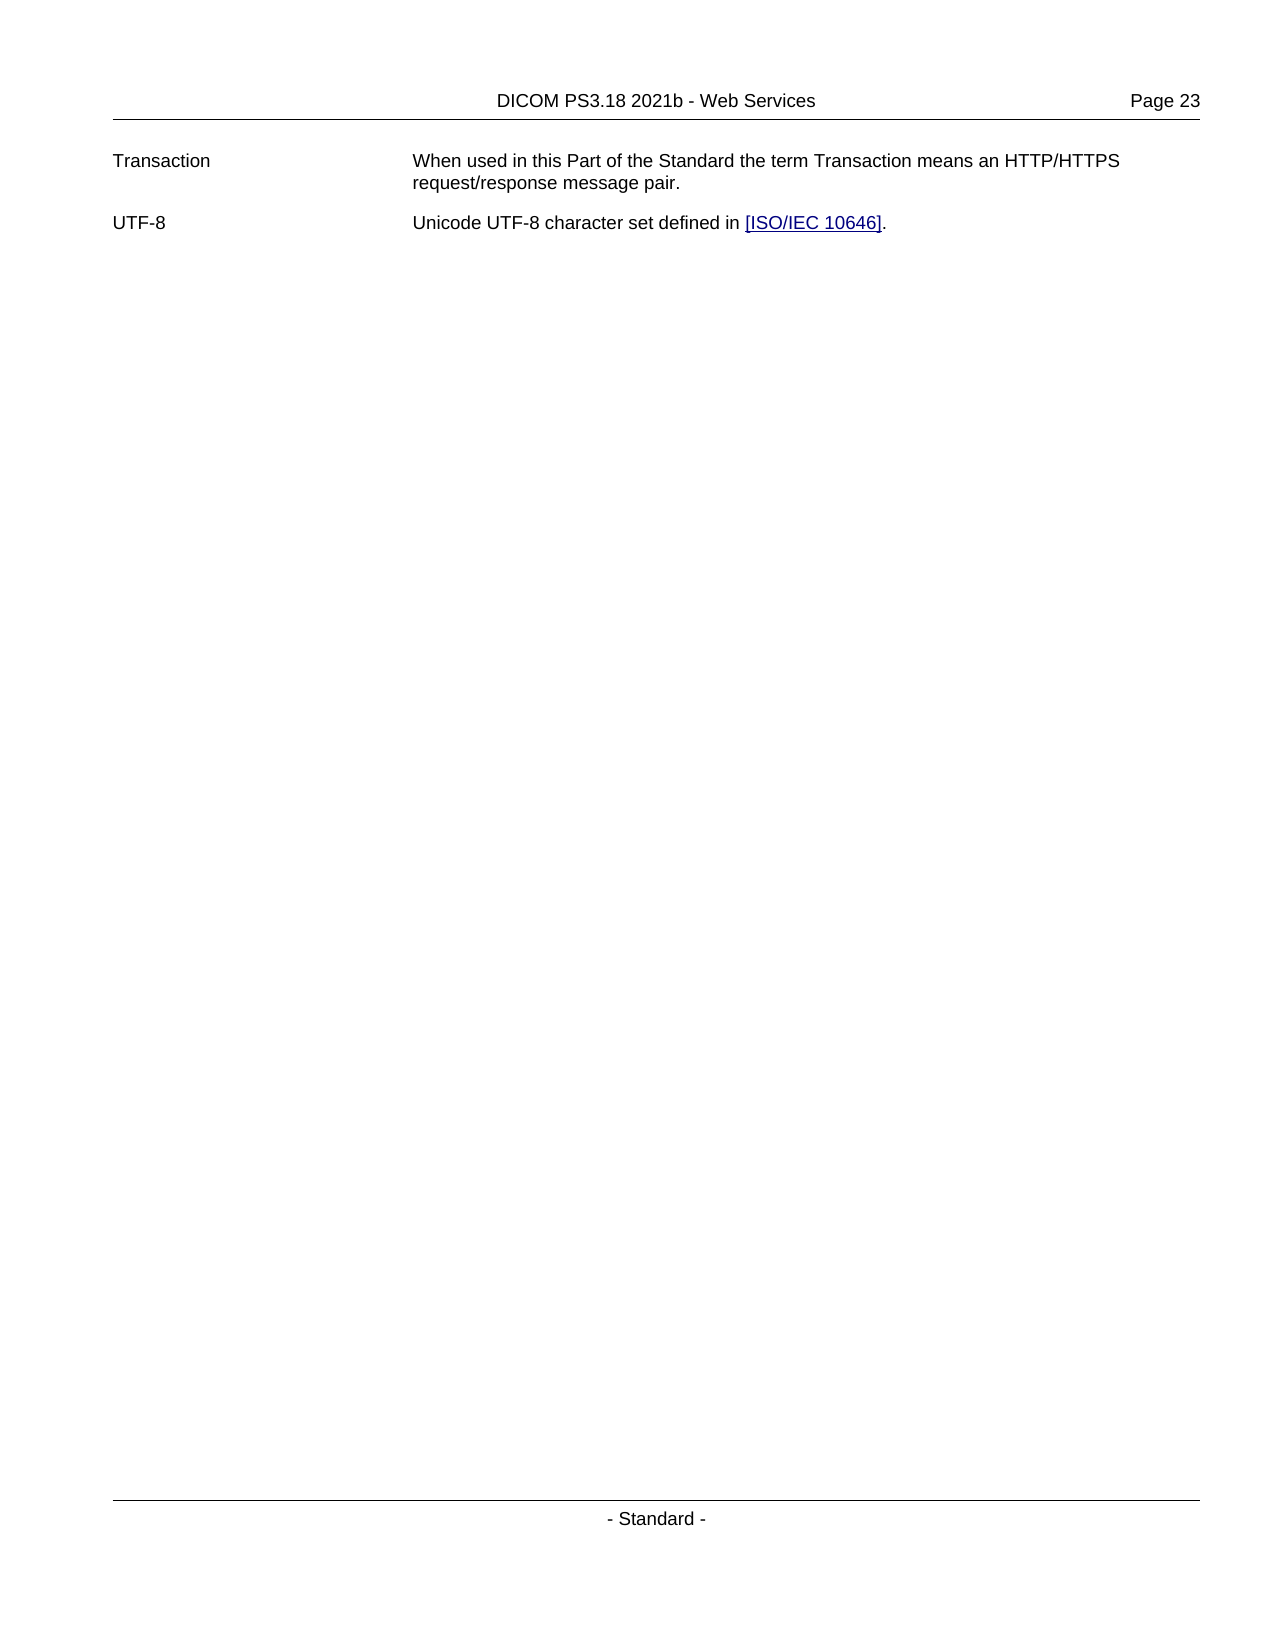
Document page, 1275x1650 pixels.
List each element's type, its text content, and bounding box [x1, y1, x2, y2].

text UTF-8 Unicode UTF-8 character set defined in [ISO/IEC 10646]. [112, 212, 1200, 233]
text Transaction When used in this Part of the Standard the term Transaction means an HTTP/HTTPS request/response message pair. [112, 150, 1200, 193]
